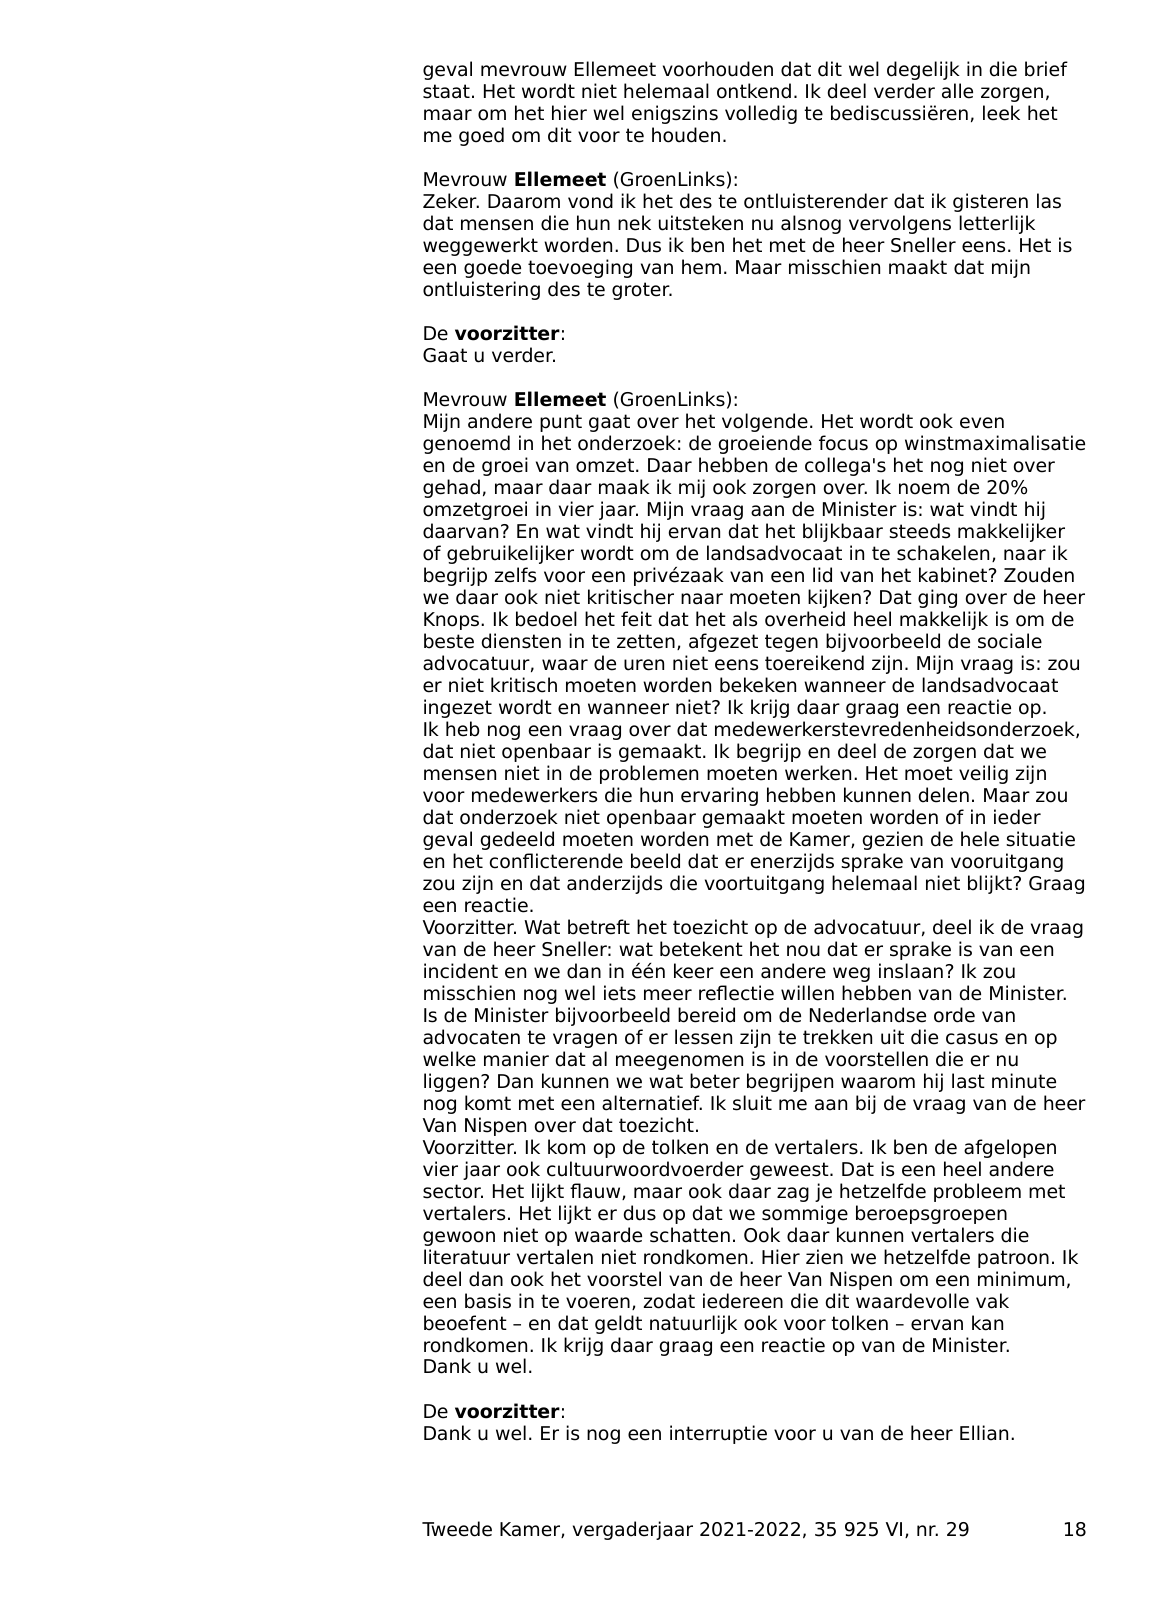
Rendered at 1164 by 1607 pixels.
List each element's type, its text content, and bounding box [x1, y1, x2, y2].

text Ik heb nog een vraag over dat medewerkerstevredenheidsonderzoek, dat niet openbaar is gemaakt. Ik begrijp en deel de zorgen dat we mensen niet in de problemen moeten werken. Het moet veilig zijn voor medewerkers die hun ervaring hebben kunnen delen. Maar zou dat onderzoek niet openbaar gemaakt moeten worden of in ieder geval gedeeld moeten worden met de Kamer, gezien de hele situatie en het conflicterende beeld dat er enerzijds sprake van vooruitgang zou zijn en dat anderzijds die voortuitgang helemaal niet blijkt? Graag een reactie. [422, 719, 1087, 917]
text geval mevrouw Ellemeet voorhouden dat dit wel degelijk in die brief staat. Het wordt niet helemaal ontkend. Ik deel verder alle zorgen, maar om het hier wel enigszins volledig te bediscussiëren, leek het me goed om dit voor te houden. [422, 59, 1087, 147]
text Dank u wel. [422, 1356, 1087, 1378]
text Gaat u verder. [422, 345, 1087, 367]
text Dank u wel. Er is nog een interruptie voor u van de heer Ellian. [422, 1423, 1087, 1444]
text De voorzitter: [422, 323, 1087, 345]
text Mijn andere punt gaat over het volgende. Het wordt ook even genoemd in het onderzoek: de groeiende focus op winstmaximalisatie en de groei van omzet. Daar hebben de collega's het nog niet over gehad, maar daar maak ik mij ook zorgen over. Ik noem de 20% omzetgroei in vier jaar. Mijn vraag aan de Minister is: wat vindt hij daarvan? En wat vindt hij ervan dat het blijkbaar steeds makkelijker of gebruikelijker wordt om de landsadvocaat in te schakelen, naar ik begrijp zelfs voor een privézaak van een lid van het kabinet? Zouden we daar ook niet kritischer naar moeten kijken? Dat ging over de heer Knops. Ik bedoel het feit dat het als overheid heel makkelijk is om de beste diensten in te zetten, afgezet tegen bijvoorbeeld de sociale advocatuur, waar de uren niet eens toereikend zijn. Mijn vraag is: zou er niet kritisch moeten worden bekeken wanneer de landsadvocaat ingezet wordt en wanneer niet? Ik krijg daar graag een reactie op. [422, 411, 1087, 719]
text Mevrouw Ellemeet (GroenLinks): [422, 389, 1087, 411]
text Mevrouw Ellemeet (GroenLinks): [422, 169, 1087, 191]
text Voorzitter. Wat betreft het toezicht op de advocatuur, deel ik de vraag van de heer Sneller: wat betekent het nou dat er sprake is van een incident en we dan in één keer een andere weg inslaan? Ik zou misschien nog wel iets meer reflectie willen hebben van de Minister. Is de Minister bijvoorbeeld bereid om de Nederlandse orde van advocaten te vragen of er lessen zijn te trekken uit die casus en op welke manier dat al meegenomen is in de voorstellen die er nu liggen? Dan kunnen we wat beter begrijpen waarom hij last minute nog komt met een alternatief. Ik sluit me aan bij de vraag van de heer Van Nispen over dat toezicht. [422, 917, 1087, 1137]
text Zeker. Daarom vond ik het des te ontluisterender dat ik gisteren las dat mensen die hun nek uitsteken nu alsnog vervolgens letterlijk weggewerkt worden. Dus ik ben het met de heer Sneller eens. Het is een goede toevoeging van hem. Maar misschien maakt dat mijn ontluistering des te groter. [422, 191, 1087, 301]
text Voorzitter. Ik kom op de tolken en de vertalers. Ik ben de afgelopen vier jaar ook cultuurwoordvoerder geweest. Dat is een heel andere sector. Het lijkt flauw, maar ook daar zag je hetzelfde probleem met vertalers. Het lijkt er dus op dat we sommige beroepsgroepen gewoon niet op waarde schatten. Ook daar kunnen vertalers die literatuur vertalen niet rondkomen. Hier zien we hetzelfde patroon. Ik deel dan ook het voorstel van de heer Van Nispen om een minimum, een basis in te voeren, zodat iedereen die dit waardevolle vak beoefent – en dat geldt natuurlijk ook voor tolken – ervan kan rondkomen. Ik krijg daar graag een reactie op van de Minister. [422, 1137, 1087, 1356]
text De voorzitter: [422, 1401, 1087, 1423]
